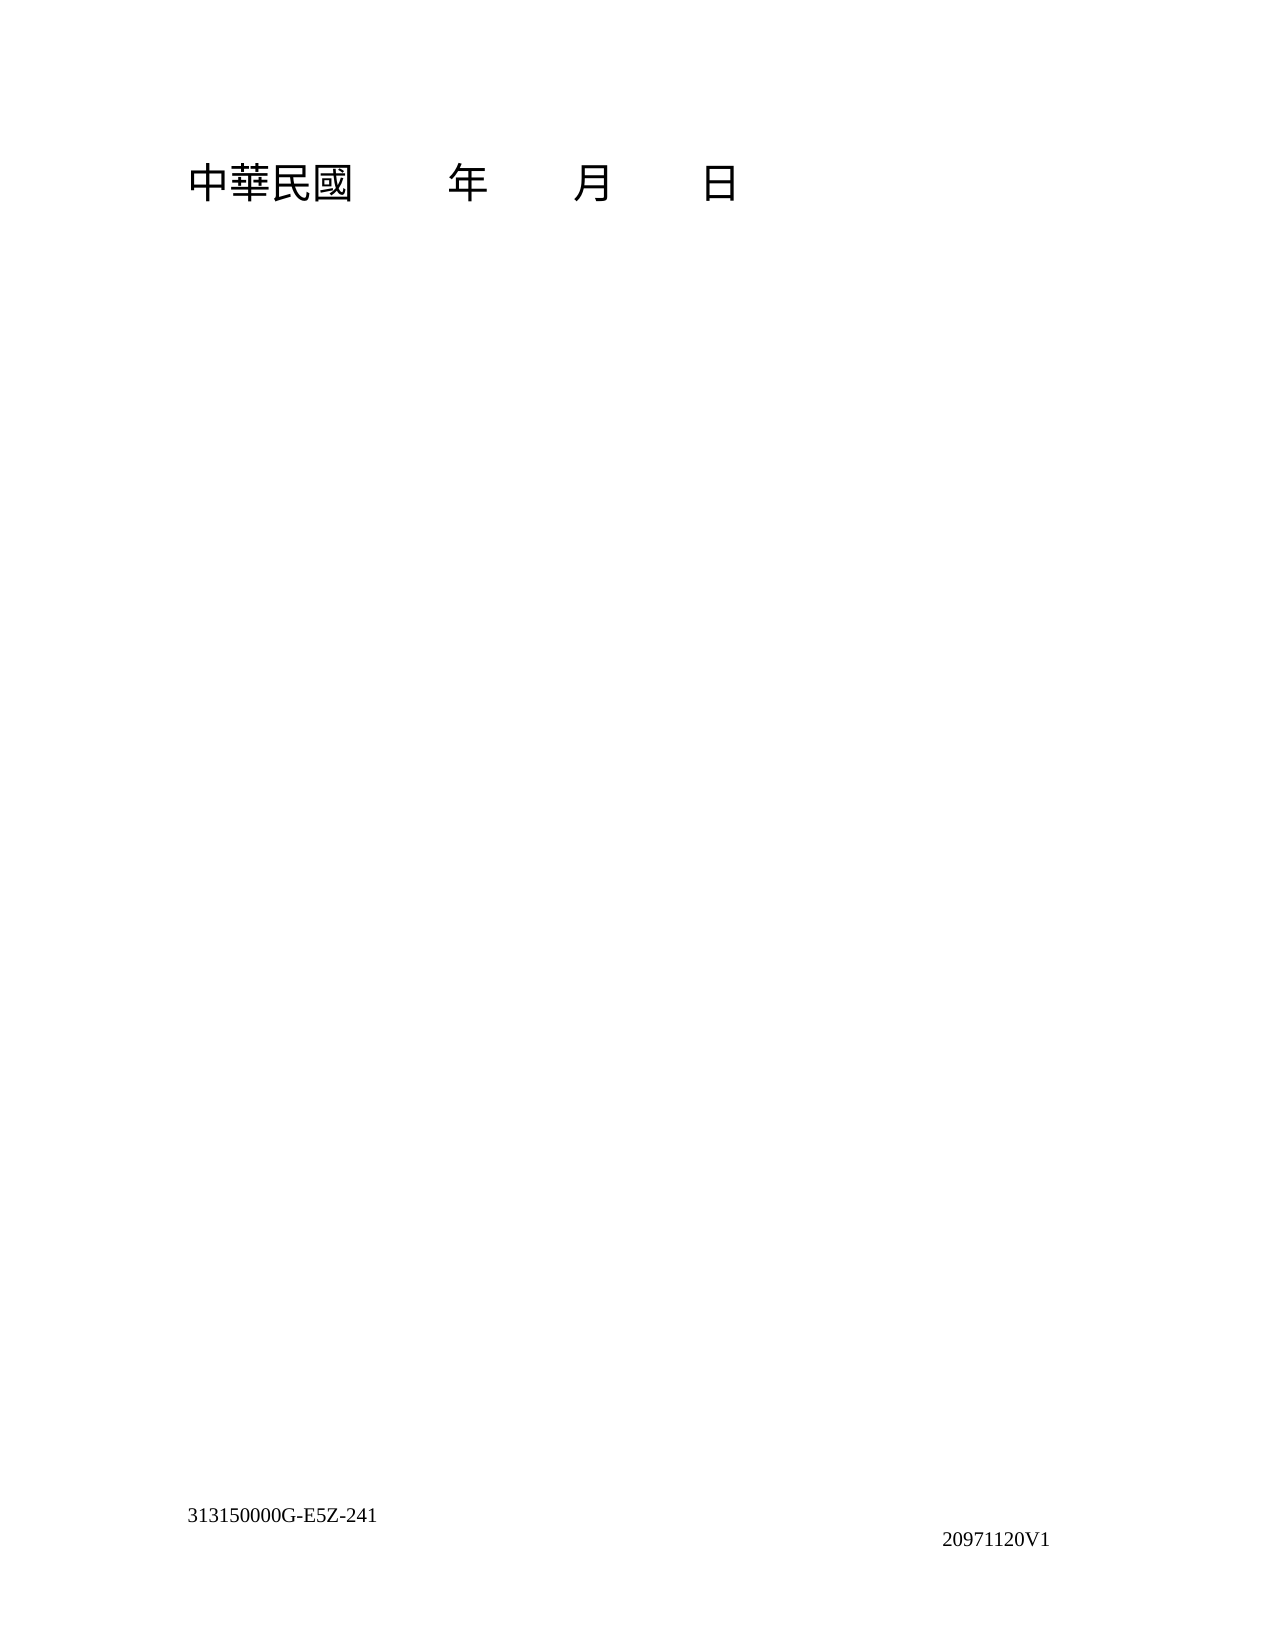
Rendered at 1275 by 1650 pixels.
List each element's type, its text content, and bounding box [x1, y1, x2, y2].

text 中華民國 年 月 日 [187, 150, 1087, 210]
